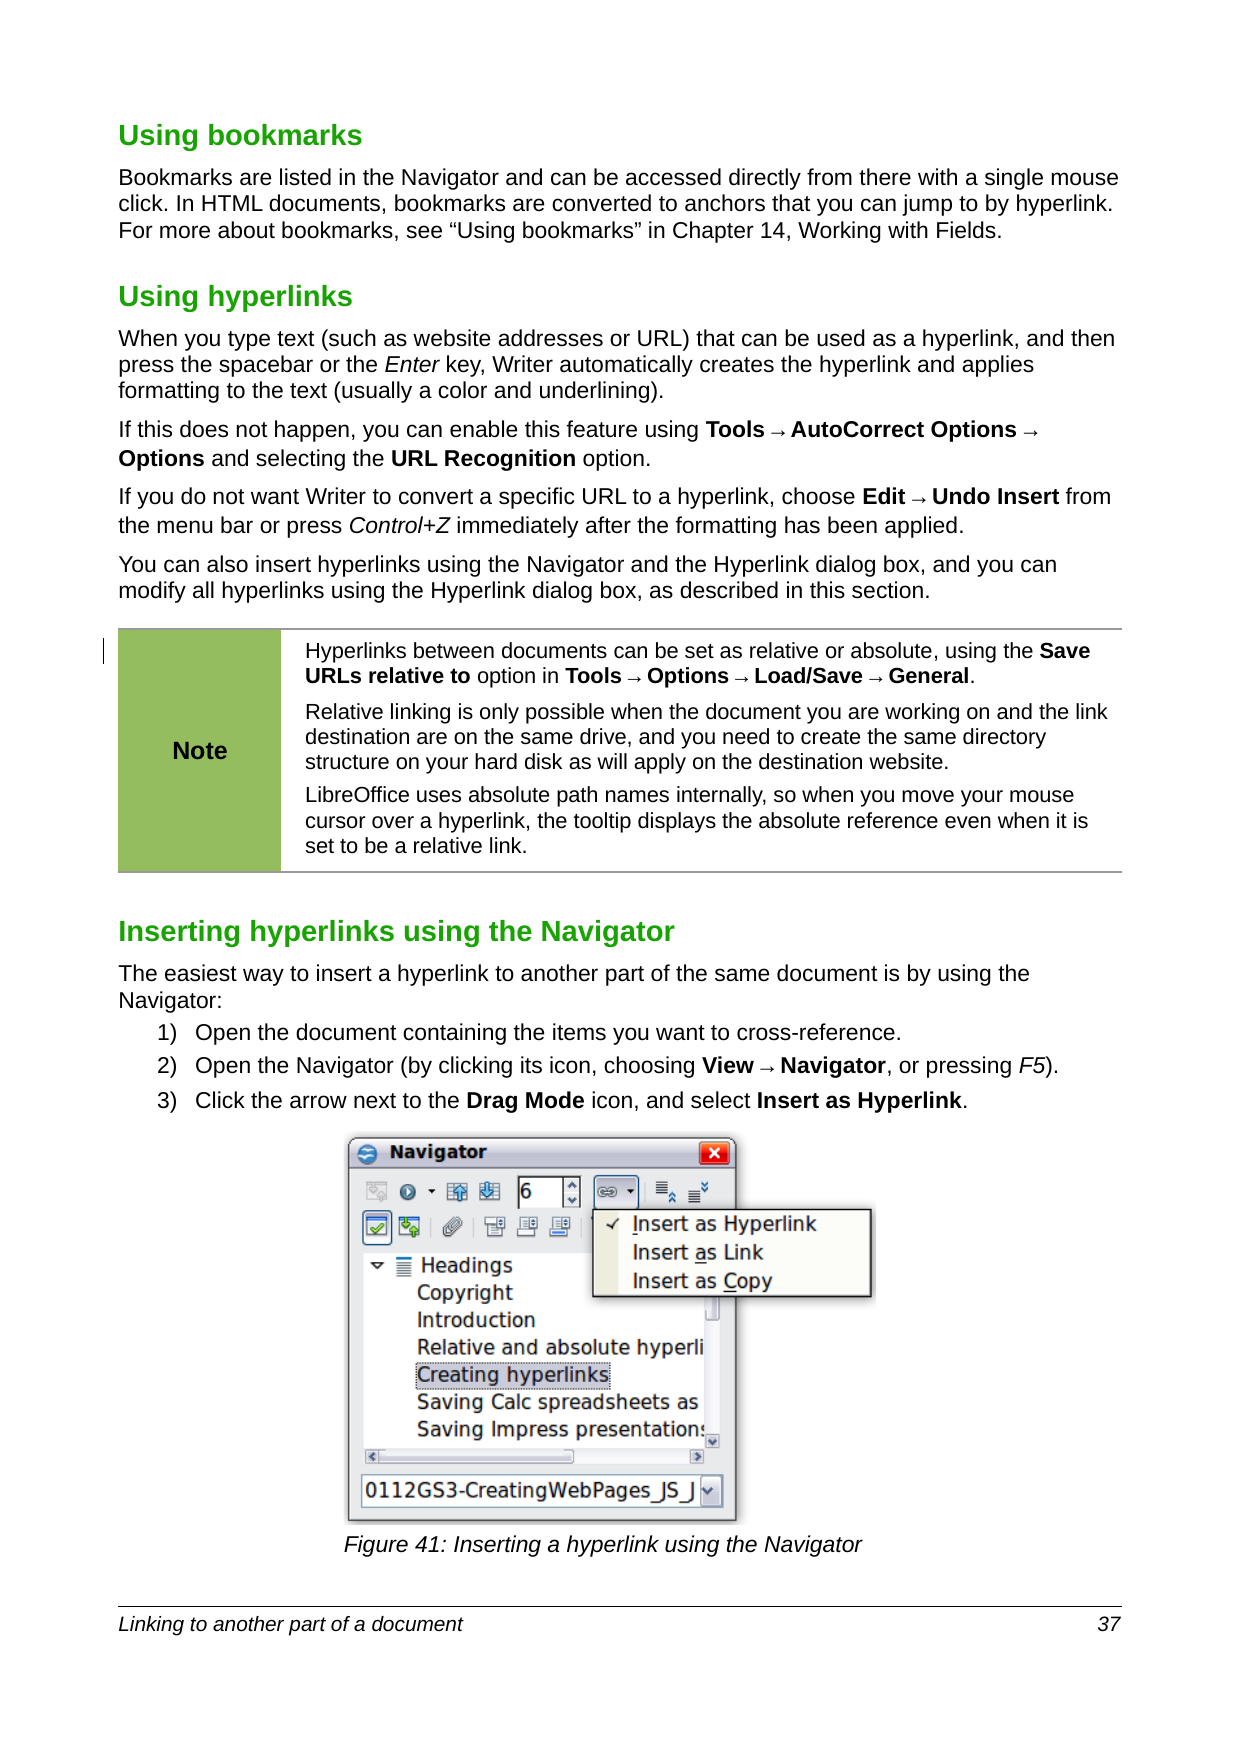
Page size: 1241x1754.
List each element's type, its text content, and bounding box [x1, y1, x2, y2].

text You can also insert hyperlinks using the Navigator and the Hyperlink dialog box, and you can modify all hyperlinks using the Hyperlink dialog box, as described in this section. [118, 551, 1122, 603]
text When you type text (such as website addresses or URL) that can be used as a hyperlink, and then press the spacebar or the Enter key, Writer automatically creates the hyperlink and applies formatting to the text (usually a color and underlining). [118, 324, 1122, 404]
list Click the arrow next to the Drag Mode icon, and select Insert as Hyperlink. [177, 1087, 1122, 1113]
list Open the document containing the items you want to cross-reference. [177, 1019, 1122, 1046]
subtitle Inserting hyperlinks using the Navigator [118, 914, 1122, 948]
text If this does not happen, you can enable this feature using Tools → AutoCorrect Options → Options and selecting the URL Recognition option. [118, 416, 1122, 471]
subtitle Using hyperlinks [118, 279, 1122, 312]
table_header Note [118, 630, 281, 871]
list The easiest way to insert a hyperlink to another part of the same document is by using the Navigator: [118, 960, 1122, 1013]
table_header Hyperlinks between documents can be set as relative or absolute, using the Save URLs relative to option in Tools → Options → Load/Save → General. Relative linking is only possible when the document you are working on and the link destination are on the same drive, and you need to create the same directory structure on your hard disk as will apply on the destination website. LibreOffice uses absolute path names internally, so when you move your mouse cursor over a hyperlink, the tooltip displays the absolute reference even when it is set to be a relative link. [281, 630, 1122, 871]
picture [343, 1131, 877, 1525]
list Open the Navigator (by clicking its icon, choosing View → Navigator, or pressing F5). [177, 1052, 1122, 1080]
subtitle Using bookmarks [118, 118, 1122, 152]
text Bookmarks are listed in the Navigator and can be accessed directly from there with a single mouse click. In HTML documents, bookmarks are converted to anchors that you can jump to by hyperlink. For more about bookmarks, see “Using bookmarks” in Chapter 14, Working with Fields. [118, 164, 1122, 243]
text Figure 41: Inserting a hyperlink using the Navigator [343, 1531, 897, 1557]
text If you do not want Writer to convert a specific URL to a hyperlink, choose Edit → Undo Insert from the menu bar or press Control+Z immediately after the formatting has been applied. [118, 483, 1122, 538]
